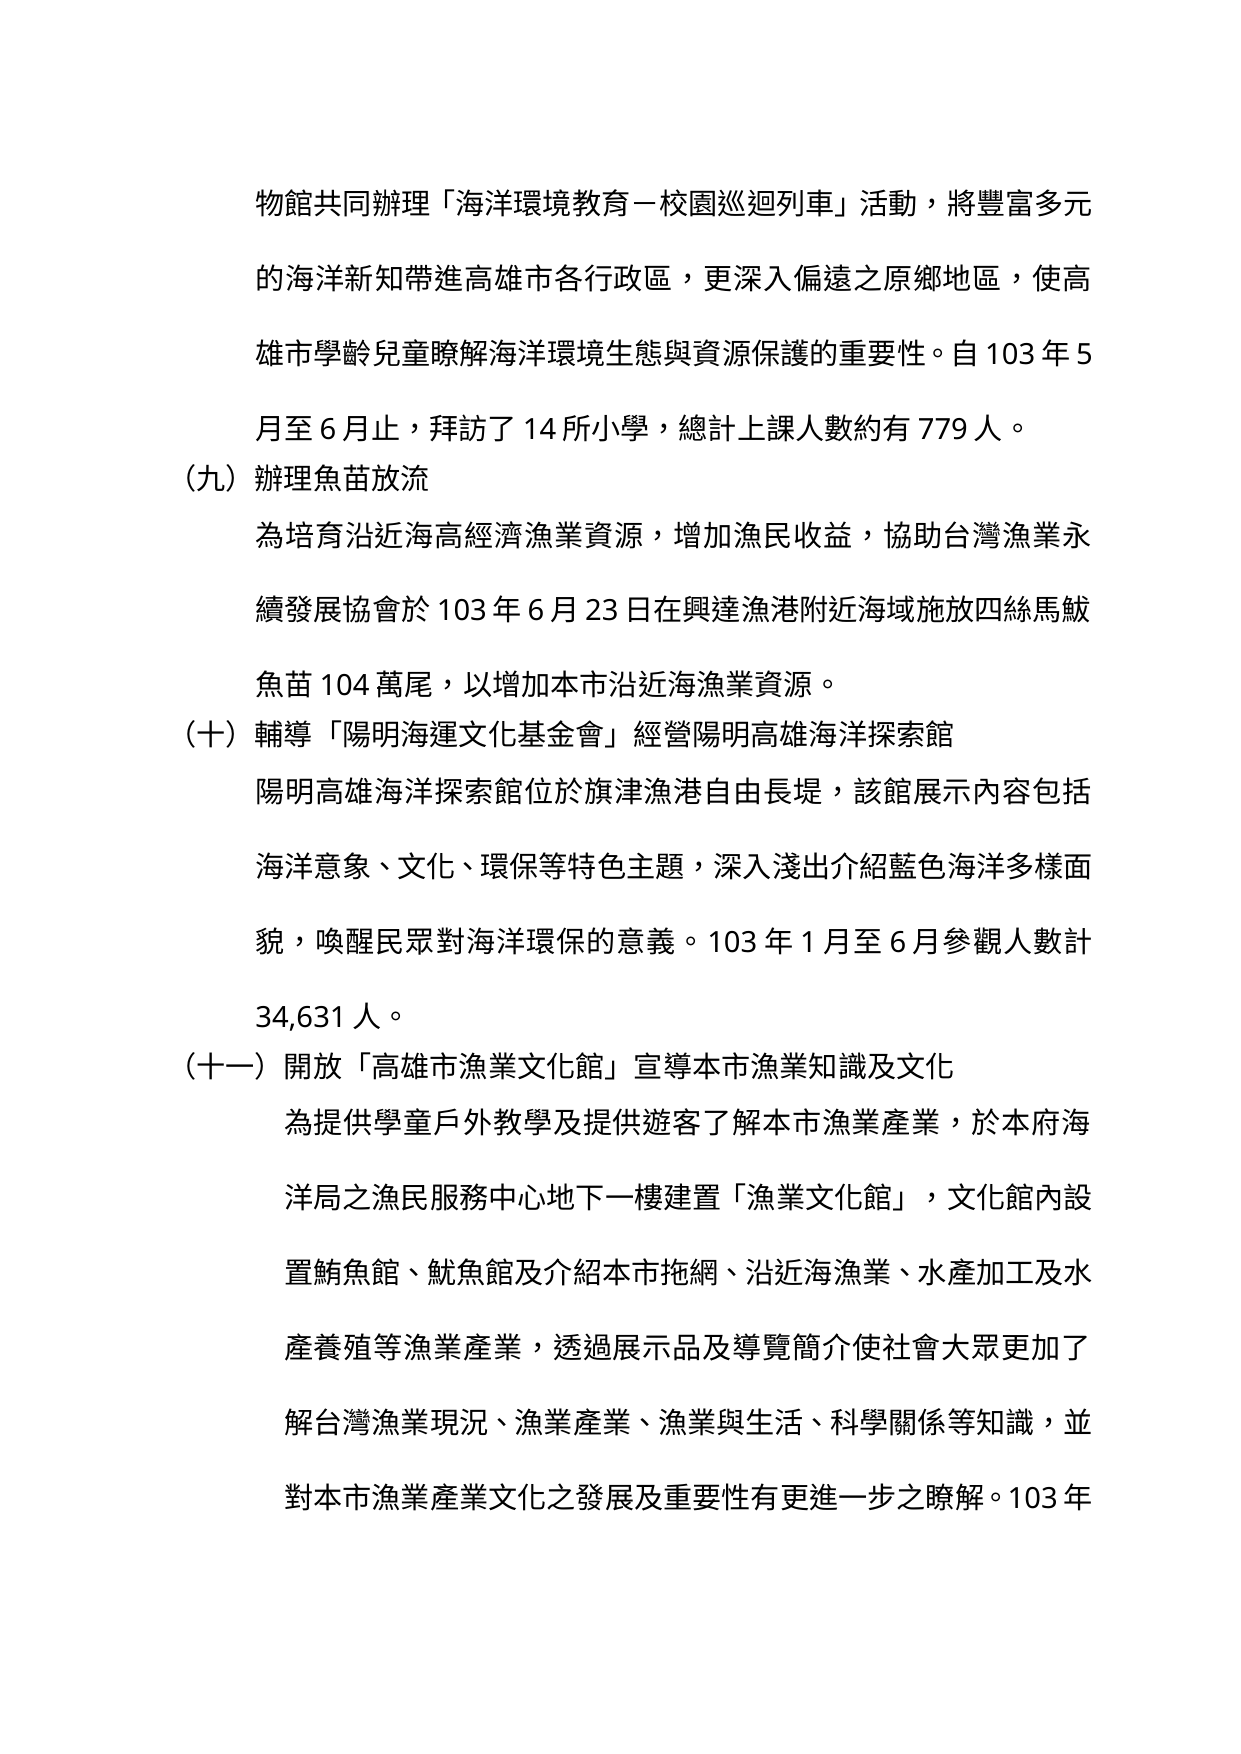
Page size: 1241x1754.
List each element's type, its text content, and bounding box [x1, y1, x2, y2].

text （九）辦理魚苗放流 [148, 464, 1092, 496]
text 為培育沿近海高經濟漁業資源，增加漁民收益，協助台灣漁業永續發展協會於103年6月23日在興達漁港附近海域施放四絲馬鮁魚苗104萬尾，以增加本市沿近海漁業資源。 [255, 496, 1092, 721]
text （十一）開放「高雄市漁業文化館」宣導本市漁業知識及文化 [148, 1052, 1092, 1083]
text （十）輔導「陽明海運文化基金會」經營陽明高雄海洋探索館 [148, 721, 1092, 752]
text 為提供學童戶外教學及提供遊客了解本市漁業產業，於本府海洋局之漁民服務中心地下一樓建置「漁業文化館」，文化館內設置鮪魚館、魷魚館及介紹本市拖網、沿近海漁業、水產加工及水產養殖等漁業產業，透過展示品及導覽簡介使社會大眾更加了解台灣漁業現況、漁業產業、漁業與生活、科學關係等知識，並對本市漁業產業文化之發展及重要性有更進一步之瞭解。103年 [284, 1083, 1092, 1533]
text 陽明高雄海洋探索館位於旗津漁港自由長堤，該館展示內容包括海洋意象、文化、環保等特色主題，深入淺出介紹藍色海洋多樣面貌，喚醒民眾對海洋環保的意義。103年1月至6月參觀人數計34,631人。 [255, 752, 1092, 1052]
text 物館共同辦理「海洋環境教育－校園巡迴列車」活動，將豐富多元的海洋新知帶進高雄市各行政區，更深入偏遠之原鄉地區，使高雄市學齡兒童瞭解海洋環境生態與資源保護的重要性。自103年5月至6月止，拜訪了14所小學，總計上課人數約有779人。 [255, 164, 1092, 464]
